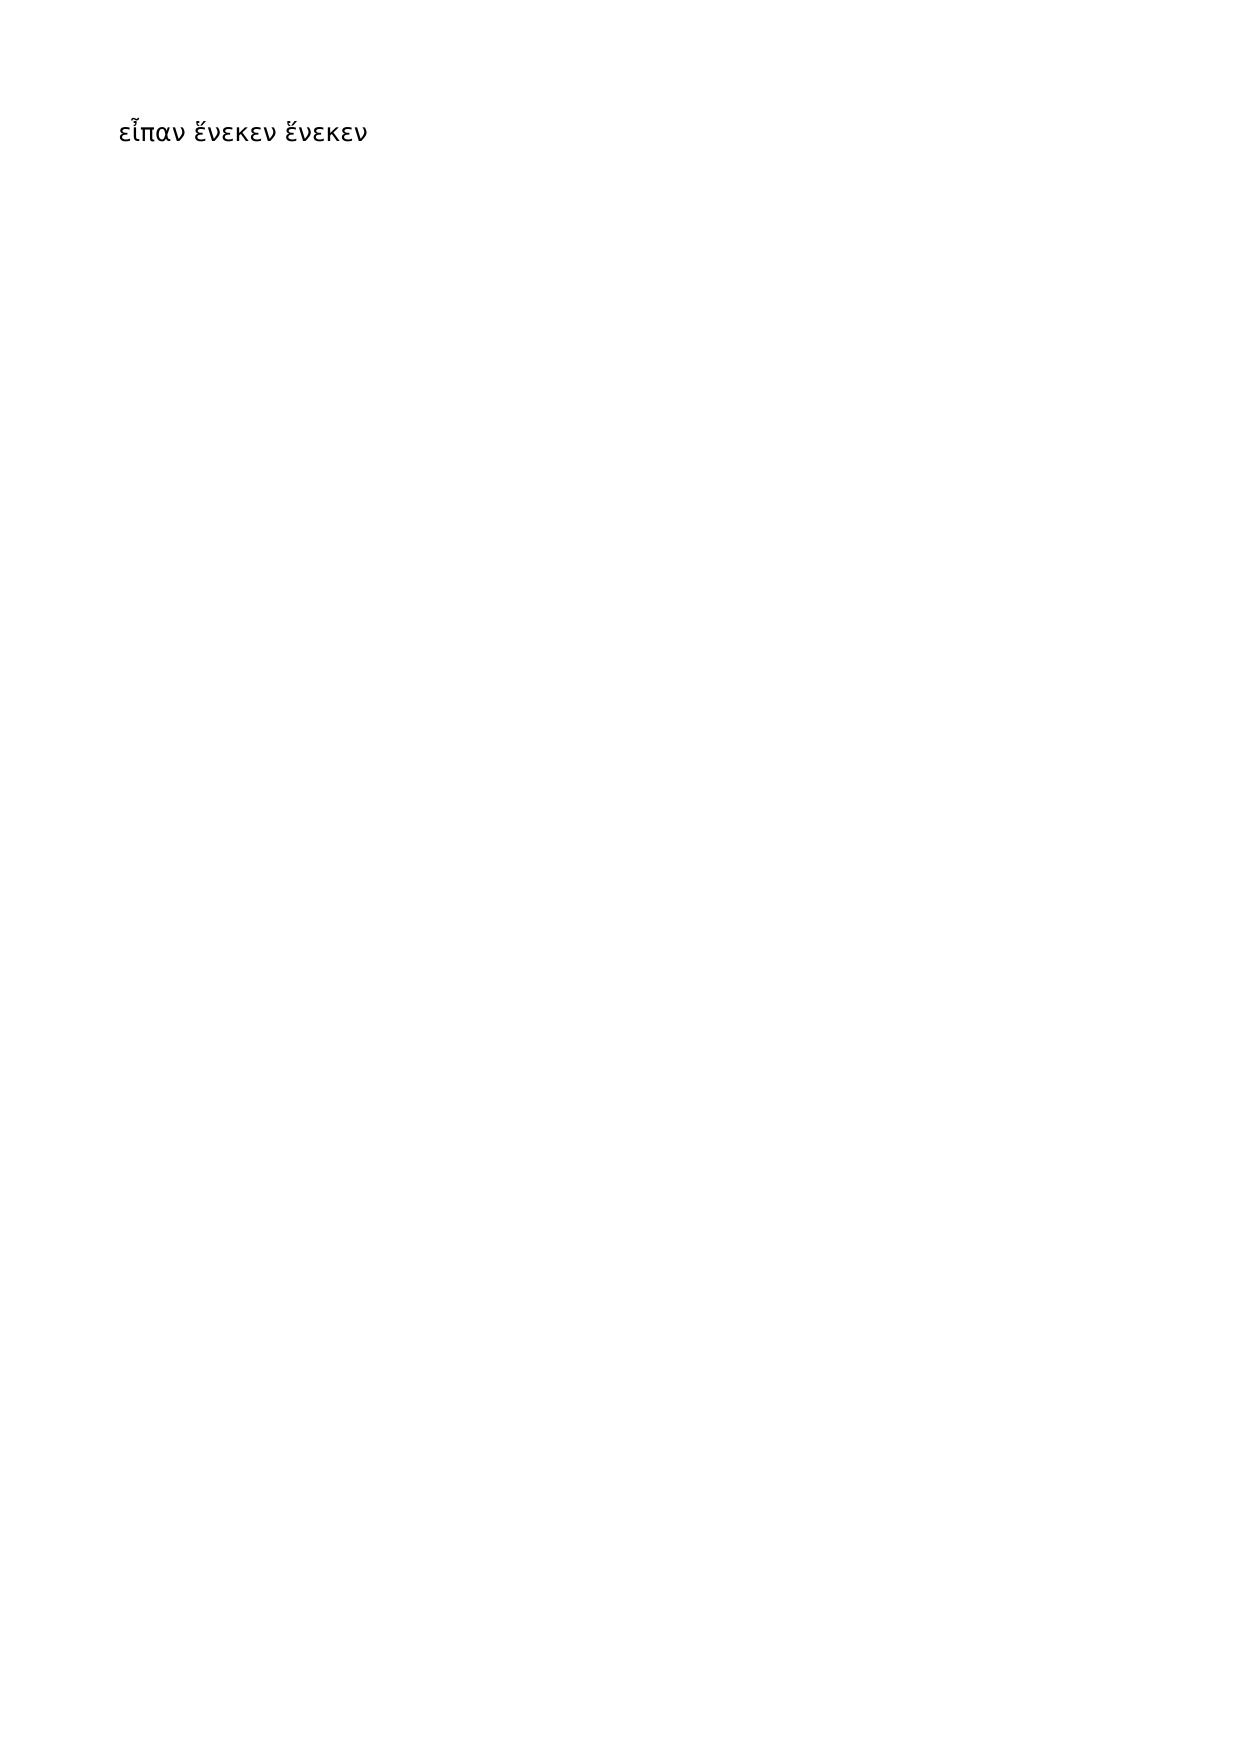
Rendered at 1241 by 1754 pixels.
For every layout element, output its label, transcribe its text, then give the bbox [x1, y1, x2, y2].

text εἶπαν ἕνεκεν ἕνεκεν [118, 118, 1122, 147]
